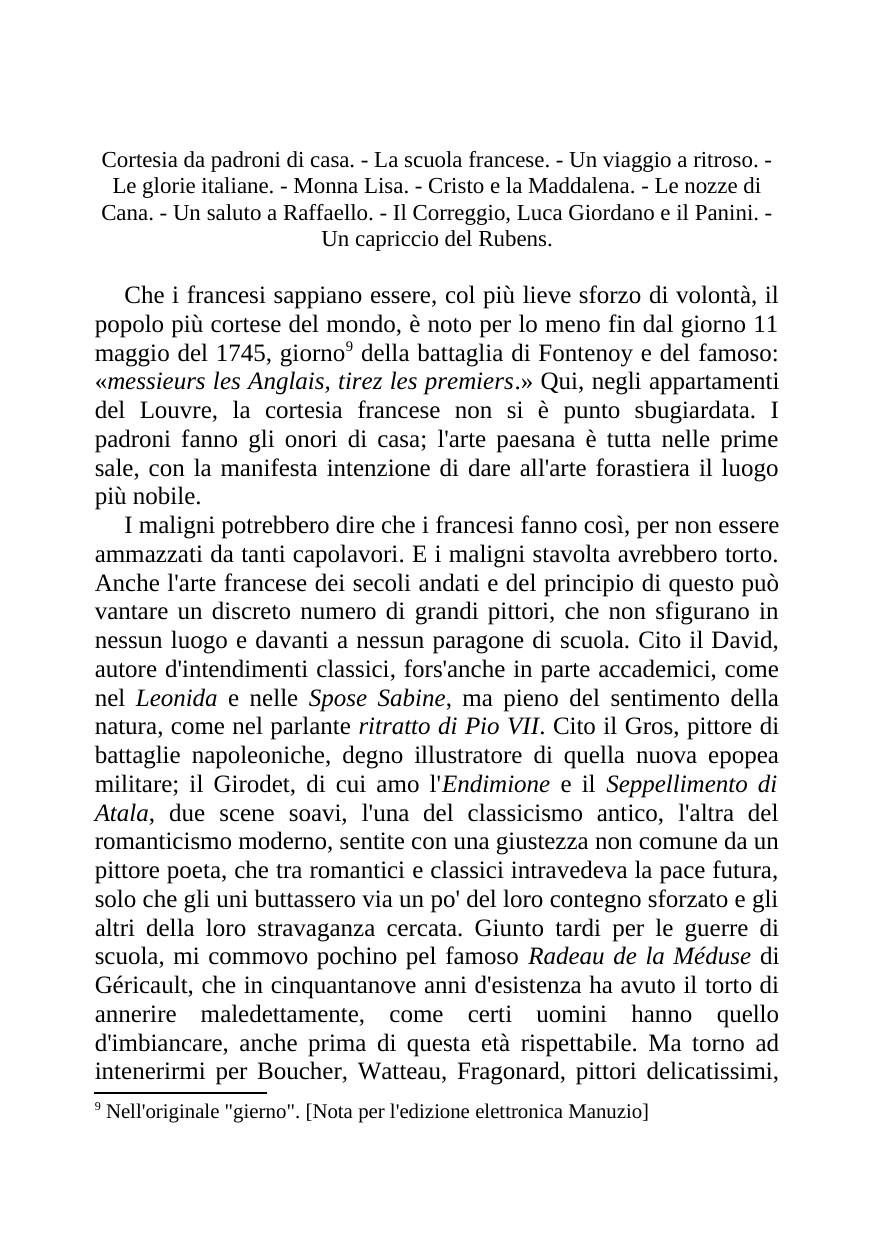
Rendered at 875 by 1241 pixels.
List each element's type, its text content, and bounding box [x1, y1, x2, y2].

text Cortesia da padroni di casa. - La scuola francese. - Un viaggio a ritroso. - Le glorie italiane. - Monna Lisa. - Cristo e la Maddalena. - Le nozze di Cana. - Un saluto a Raffaello. - Il Correggio, Luca Giordano e il Panini. - Un capriccio del Rubens. [94, 146, 779, 251]
text I maligni potrebbero dire che i francesi fanno così, per non essere ammazzati da tanti capolavori. E i maligni stavolta avrebbero torto. Anche l'arte francese dei secoli andati e del principio di questo può vantare un discreto numero di grandi pittori, che non sfigurano in nessun luogo e davanti a nessun paragone di scuola. Cito il David, autore d'intendimenti classici, fors'anche in parte accademici, come nel Leonida e nelle Spose Sabine, ma pieno del sentimento della natura, come nel parlante ritratto di Pio VII. Cito il Gros, pittore di battaglie napoleoniche, degno illustratore di quella nuova epopea militare; il Girodet, di cui amo l'Endimione e il Seppellimento di Atala, due scene soavi, l'una del classicismo antico, l'altra del romanticismo moderno, sentite con una giustezza non comune da un pittore poeta, che tra romantici e classici intravedeva la pace futura, solo che gli uni buttassero via un po' del loro contegno sforzato e gli altri della loro stravaganza cercata. Giunto tardi per le guerre di scuola, mi commovo pochino pel famoso Radeau de la Méduse di Géricault, che in cinquantanove anni d'esistenza ha avuto il torto di annerire maledettamente, come certi uomini hanno quello d'imbiancare, anche prima di questa età rispettabile. Ma torno ad intenerirmi per Boucher, Watteau, Fragonard, pittori delicatissimi, [94, 510, 779, 1085]
text Che i francesi sappiano essere, col più lieve sforzo di volontà, il popolo più cortese del mondo, è noto per lo meno fin dal giorno 11 maggio del 1745, giorno della battaglia di Fontenoy e del famoso: «messieurs les Anglais, tirez les premiers.» Qui, negli appartamenti del Louvre, la cortesia francese non si è punto sbugiardata. I padroni fanno gli onori di casa; l'arte paesana è tutta nelle prime sale, con la manifesta intenzione di dare all'arte forastiera il luogo più nobile. [94, 280, 779, 510]
text Nell'originale "gierno". [Nota per l'edizione elettronica Manuzio] [94, 1099, 779, 1123]
